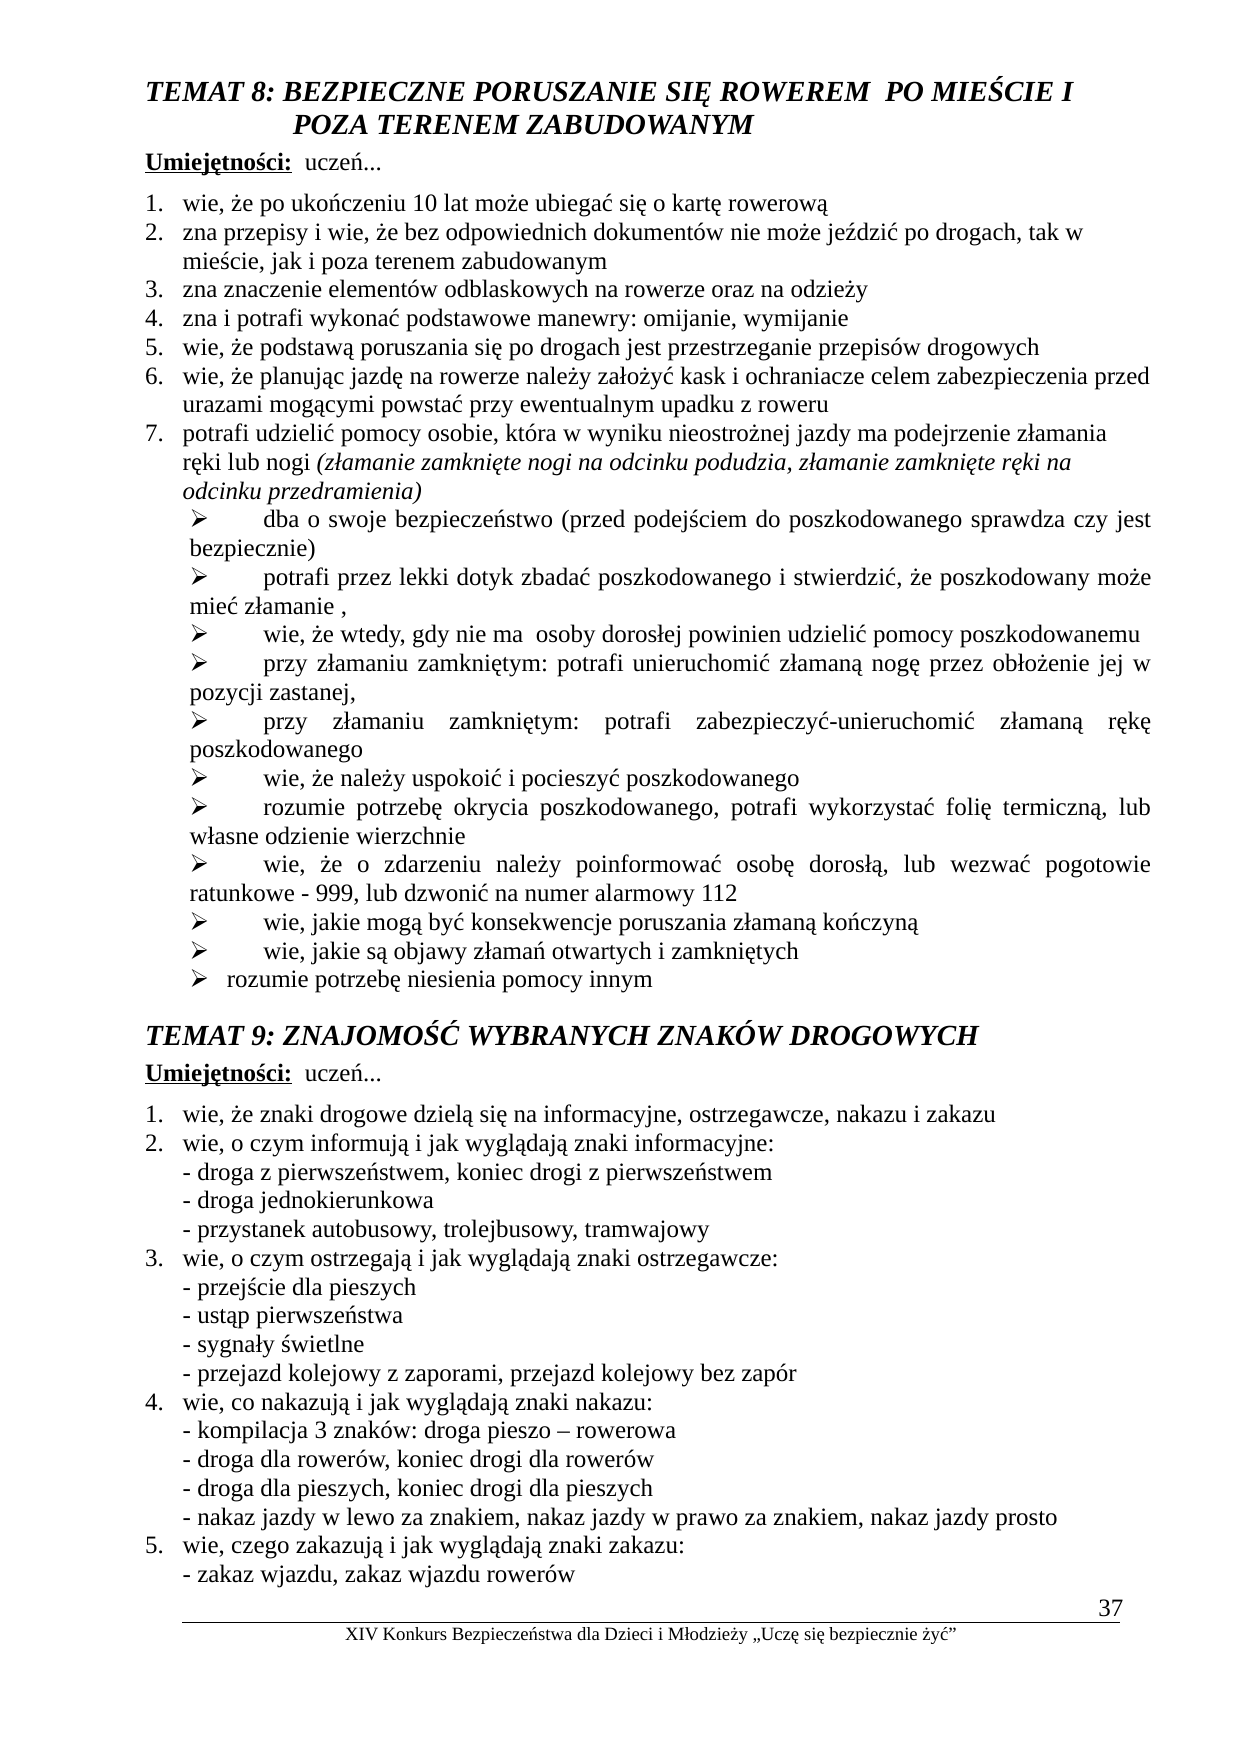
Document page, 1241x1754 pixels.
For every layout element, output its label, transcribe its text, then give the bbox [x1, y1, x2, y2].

list dba o swoje bezpieczeństwo (przed podejściem do poszkodowanego sprawdza czy jest bezpiecznie) [189, 504, 1152, 562]
list przy złamaniu zamkniętym: potrafi unieruchomić złamaną nogę przez obłożenie jej w pozycji zastanej, [189, 648, 1152, 706]
text - droga dla rowerów, koniec drogi dla rowerów [182, 1444, 1152, 1473]
list wie, że po ukończeniu 10 lat może ubiegać się o kartę rowerową [145, 188, 1152, 217]
list wie, o czym informują i jak wyglądają znaki informacyjne: [145, 1128, 1152, 1157]
list wie, że planując jazdę na rowerze należy założyć kask i ochraniacze celem zabezpieczenia przed urazami mogącymi powstać przy ewentualnym upadku z roweru [145, 361, 1152, 418]
text - ustąp pierwszeństwa [182, 1301, 1152, 1329]
list rozumie potrzebę okrycia poszkodowanego, potrafi wykorzystać folię termiczną, lub własne odzienie wierzchnie [189, 792, 1152, 849]
list potrafi przez lekki dotyk zbadać poszkodowanego i stwierdzić, że poszkodowany może mieć złamanie , [189, 562, 1152, 619]
list wie, co nakazują i jak wyglądają znaki nakazu: [145, 1387, 1152, 1416]
list zna przepisy i wie, że bez odpowiednich dokumentów nie może jeździć po drogach, tak w mieście, jak i poza terenem zabudowanym [145, 217, 1152, 274]
text - droga dla pieszych, koniec drogi dla pieszych [182, 1473, 1152, 1502]
list wie, że podstawą poruszania się po drogach jest przestrzeganie przepisów drogowych [145, 332, 1152, 361]
list wie, że należy uspokoić i pocieszyć poszkodowanego [189, 763, 1152, 792]
text - przystanek autobusowy, trolejbusowy, tramwajowy [182, 1214, 1152, 1243]
list wie, że wtedy, gdy nie ma osoby dorosłej powinien udzielić pomocy poszkodowanemu [189, 619, 1152, 648]
subtitle TEMAT 8: BEZPIECZNE PORUSZANIE SIĘ ROWEREM PO MIEŚCIE I POZA TERENEM ZABUDOWANYM [145, 74, 1152, 141]
list zna znaczenie elementów odblaskowych na rowerze oraz na odzieży [145, 274, 1152, 303]
subtitle TEMAT 9: ZNAJOMOŚĆ WYBRANYCH ZNAKÓW DROGOWYCH [145, 1018, 1152, 1052]
list wie, jakie mogą być konsekwencje poruszania złamaną kończyną [189, 907, 1152, 936]
text - zakaz wjazdu, zakaz wjazdu rowerów [182, 1559, 1152, 1588]
list wie, że o zdarzeniu należy poinformować osobę dorosłą, lub wezwać pogotowie ratunkowe - 999, lub dzwonić na numer alarmowy 112 [189, 849, 1152, 907]
text - sygnały świetlne [182, 1329, 1152, 1358]
text - nakaz jazdy w lewo za znakiem, nakaz jazdy w prawo za znakiem, nakaz jazdy prosto [182, 1502, 1152, 1531]
list wie, czego zakazują i jak wyglądają znaki zakazu: [145, 1531, 1152, 1559]
list zna i potrafi wykonać podstawowe manewry: omijanie, wymijanie [145, 303, 1152, 332]
text Umiejętności: uczeń... [145, 1058, 1152, 1087]
text - droga jednokierunkowa [182, 1186, 1152, 1214]
list przy złamaniu zamkniętym: potrafi zabezpieczyć-unieruchomić złamaną rękę poszkodowanego [189, 706, 1152, 763]
list wie, jakie są objawy złamań otwartych i zamkniętych [189, 936, 1152, 964]
list wie, o czym ostrzegają i jak wyglądają znaki ostrzegawcze: [145, 1243, 1152, 1272]
text Umiejętności: uczeń... [145, 147, 1152, 176]
text - droga z pierwszeństwem, koniec drogi z pierwszeństwem [182, 1157, 1152, 1186]
list rozumie potrzebę niesienia pomocy innym [189, 964, 1152, 993]
text - przejazd kolejowy z zaporami, przejazd kolejowy bez zapór [182, 1358, 1152, 1387]
text - kompilacja 3 znaków: droga pieszo – rowerowa [182, 1416, 1152, 1444]
text - przejście dla pieszych [182, 1272, 1152, 1301]
list wie, że znaki drogowe dzielą się na informacyjne, ostrzegawcze, nakazu i zakazu [145, 1099, 1152, 1128]
list potrafi udzielić pomocy osobie, która w wyniku nieostrożnej jazdy ma podejrzenie złamania ręki lub nogi (złamanie zamknięte nogi na odcinku podudzia, złamanie zamknięte ręki na odcinku przedramienia) [145, 418, 1152, 504]
